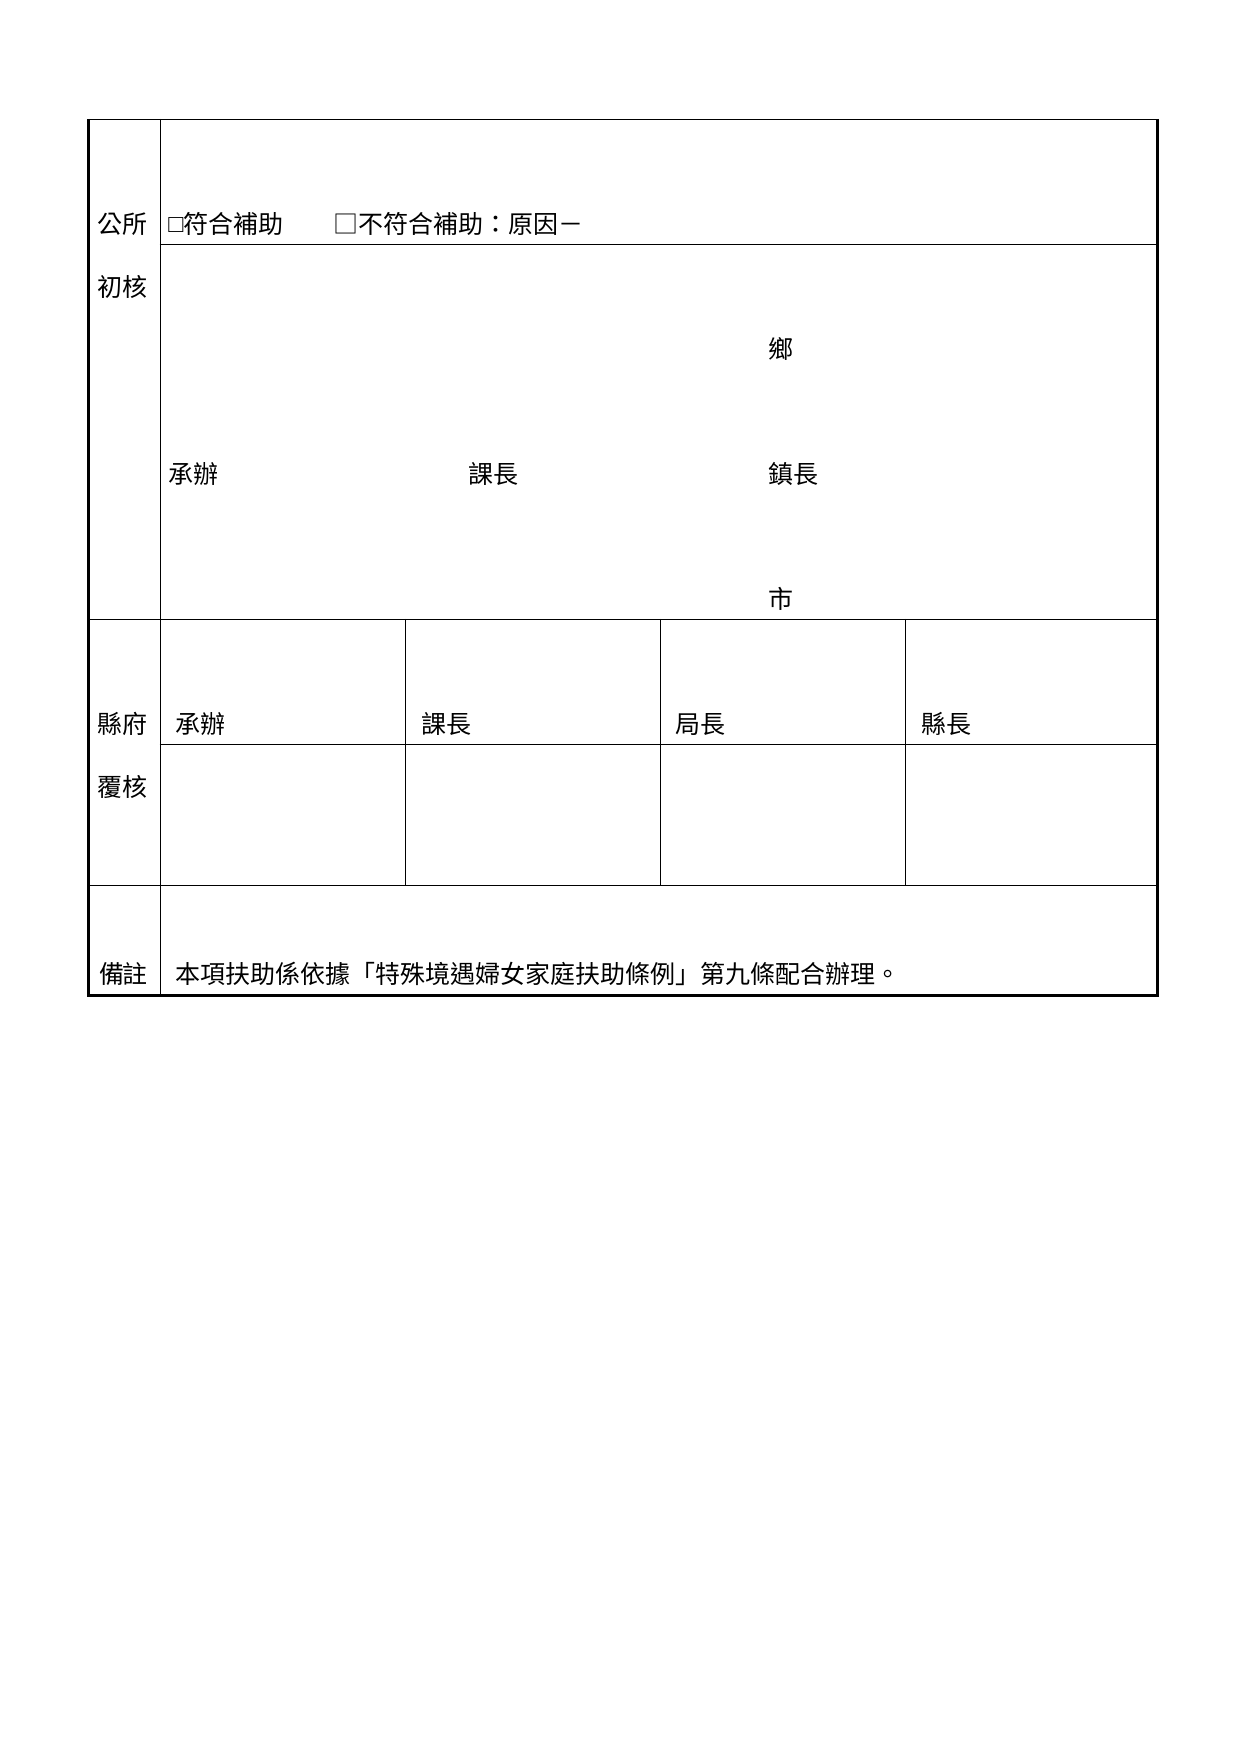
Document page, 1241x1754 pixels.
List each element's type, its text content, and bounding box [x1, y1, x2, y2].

table_cell [161, 745, 405, 885]
table_cell 縣府覆核 [90, 620, 160, 885]
table_cell 縣長 [906, 620, 1156, 744]
table_cell [406, 745, 660, 885]
table_cell 本項扶助係依據「特殊境遇婦女家庭扶助條例」第九條配合辦理。 [161, 886, 1156, 994]
table_cell 課長 [406, 620, 660, 744]
table_cell [906, 745, 1156, 885]
table_cell 鄉 承辦 課長 鎮長 市 [161, 245, 1156, 619]
table_cell 承辦 [161, 620, 405, 744]
table_cell □符合補助 □不符合補助：原因－ [161, 120, 1156, 244]
table_cell 公所初核 [90, 120, 160, 619]
table_cell [661, 745, 905, 885]
table_cell 備註 [90, 886, 160, 994]
table_cell 局長 [661, 620, 905, 744]
